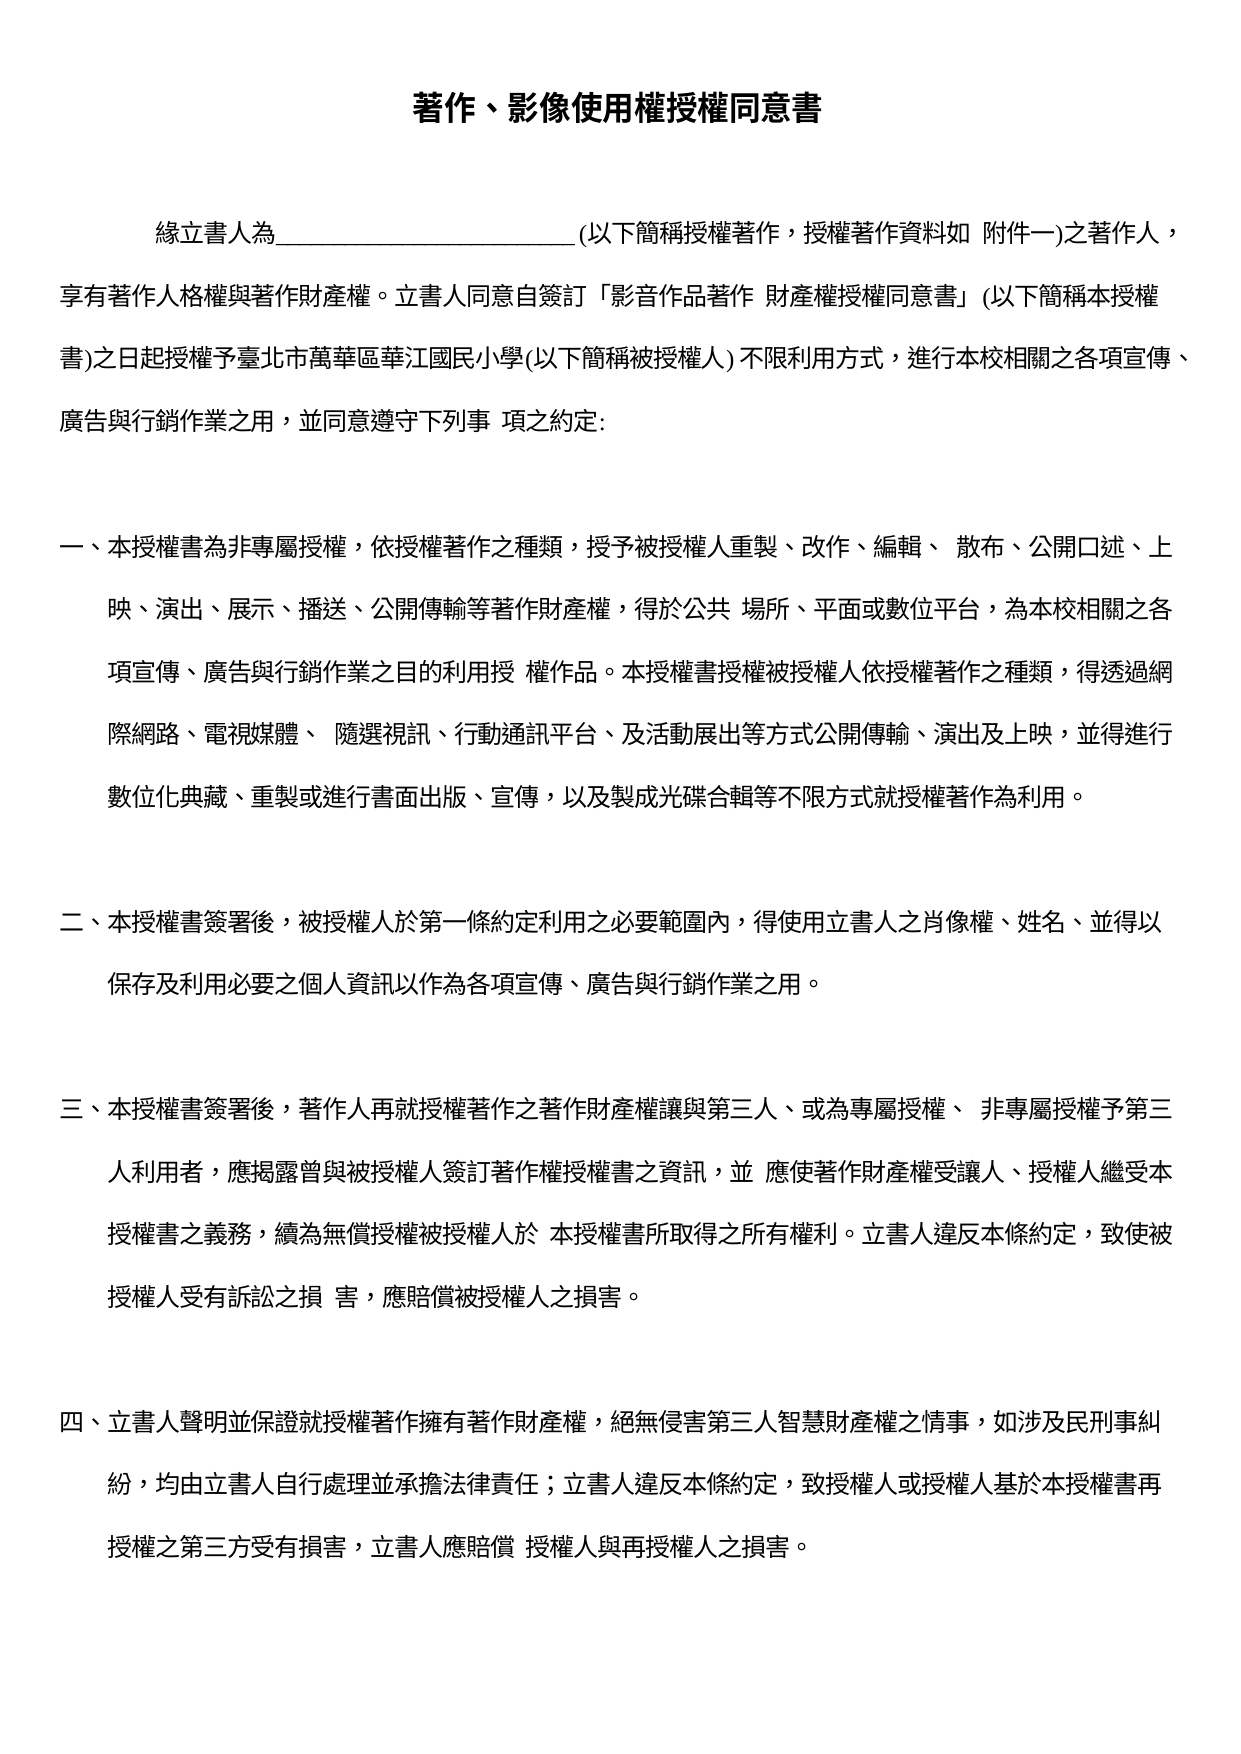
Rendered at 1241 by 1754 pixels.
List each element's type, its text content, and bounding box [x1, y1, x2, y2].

text 緣立書人為__________________________ (以下簡稱授權著作，授權著作資料如 附件一)之著作人，享有著作人格權與著作財產權。立書人同意自簽訂「影音作品著作 財產權授權同意書」(以下簡稱本授權書)之日起授權予臺北市萬華區華江國民小學(以下簡稱被授權人) 不限利用方式，進行本校相關之各項宣傳、廣告與行銷作業之用，並同意遵守下列事 項之約定: [59, 190, 1181, 440]
text 四、立書人聲明並保證就授權著作擁有著作財產權，絕無侵害第三人智慧財產權之情事，如涉及民刑事糾 [59, 1379, 1181, 1441]
text 人利用者，應揭露曾與被授權人簽訂著作權授權書之資訊，並 應使著作財產權受讓人、授權人繼受本 [59, 1129, 1181, 1191]
text 二、本授權書簽署後，被授權人於第一條約定利用之必要範圍內，得使用立書人之肖像權、姓名、並得以 [59, 879, 1181, 941]
text 數位化典藏、重製或進行書面出版、宣傳，以及製成光碟合輯等不限方式就授權著作為利用。 [59, 754, 1181, 816]
text 三、本授權書簽署後，著作人再就授權著作之著作財產權讓與第三人、或為專屬授權、 非專屬授權予第三 [59, 1066, 1181, 1129]
text 保存及利用必要之個人資訊以作為各項宣傳、廣告與行銷作業之用。 [59, 941, 1181, 1004]
text 著作、影像使用權授權同意書 [59, 64, 1177, 127]
text 授權書之義務，續為無償授權被授權人於 本授權書所取得之所有權利。立書人違反本條約定，致使被 [59, 1191, 1181, 1254]
text 際網路、電視媒體、 隨選視訊、行動通訊平台、及活動展出等方式公開傳輸、演出及上映，並得進行 [59, 691, 1181, 754]
text 項宣傳、廣告與行銷作業之目的利用授 權作品。本授權書授權被授權人依授權著作之種類，得透過網 [59, 629, 1181, 691]
text 授權人受有訴訟之損 害，應賠償被授權人之損害。 [59, 1254, 1181, 1316]
text 映、演出、展示、播送、公開傳輸等著作財產權，得於公共 場所、平面或數位平台，為本校相關之各 [59, 566, 1181, 629]
text 一、本授權書為非專屬授權，依授權著作之種類，授予被授權人重製、改作、編輯、 散布、公開口述、上 [59, 504, 1181, 566]
text 紛，均由立書人自行處理並承擔法律責任；立書人違反本條約定，致授權人或授權人基於本授權書再 [59, 1441, 1181, 1504]
text 授權之第三方受有損害，立書人應賠償 授權人與再授權人之損害。 [59, 1504, 1181, 1566]
